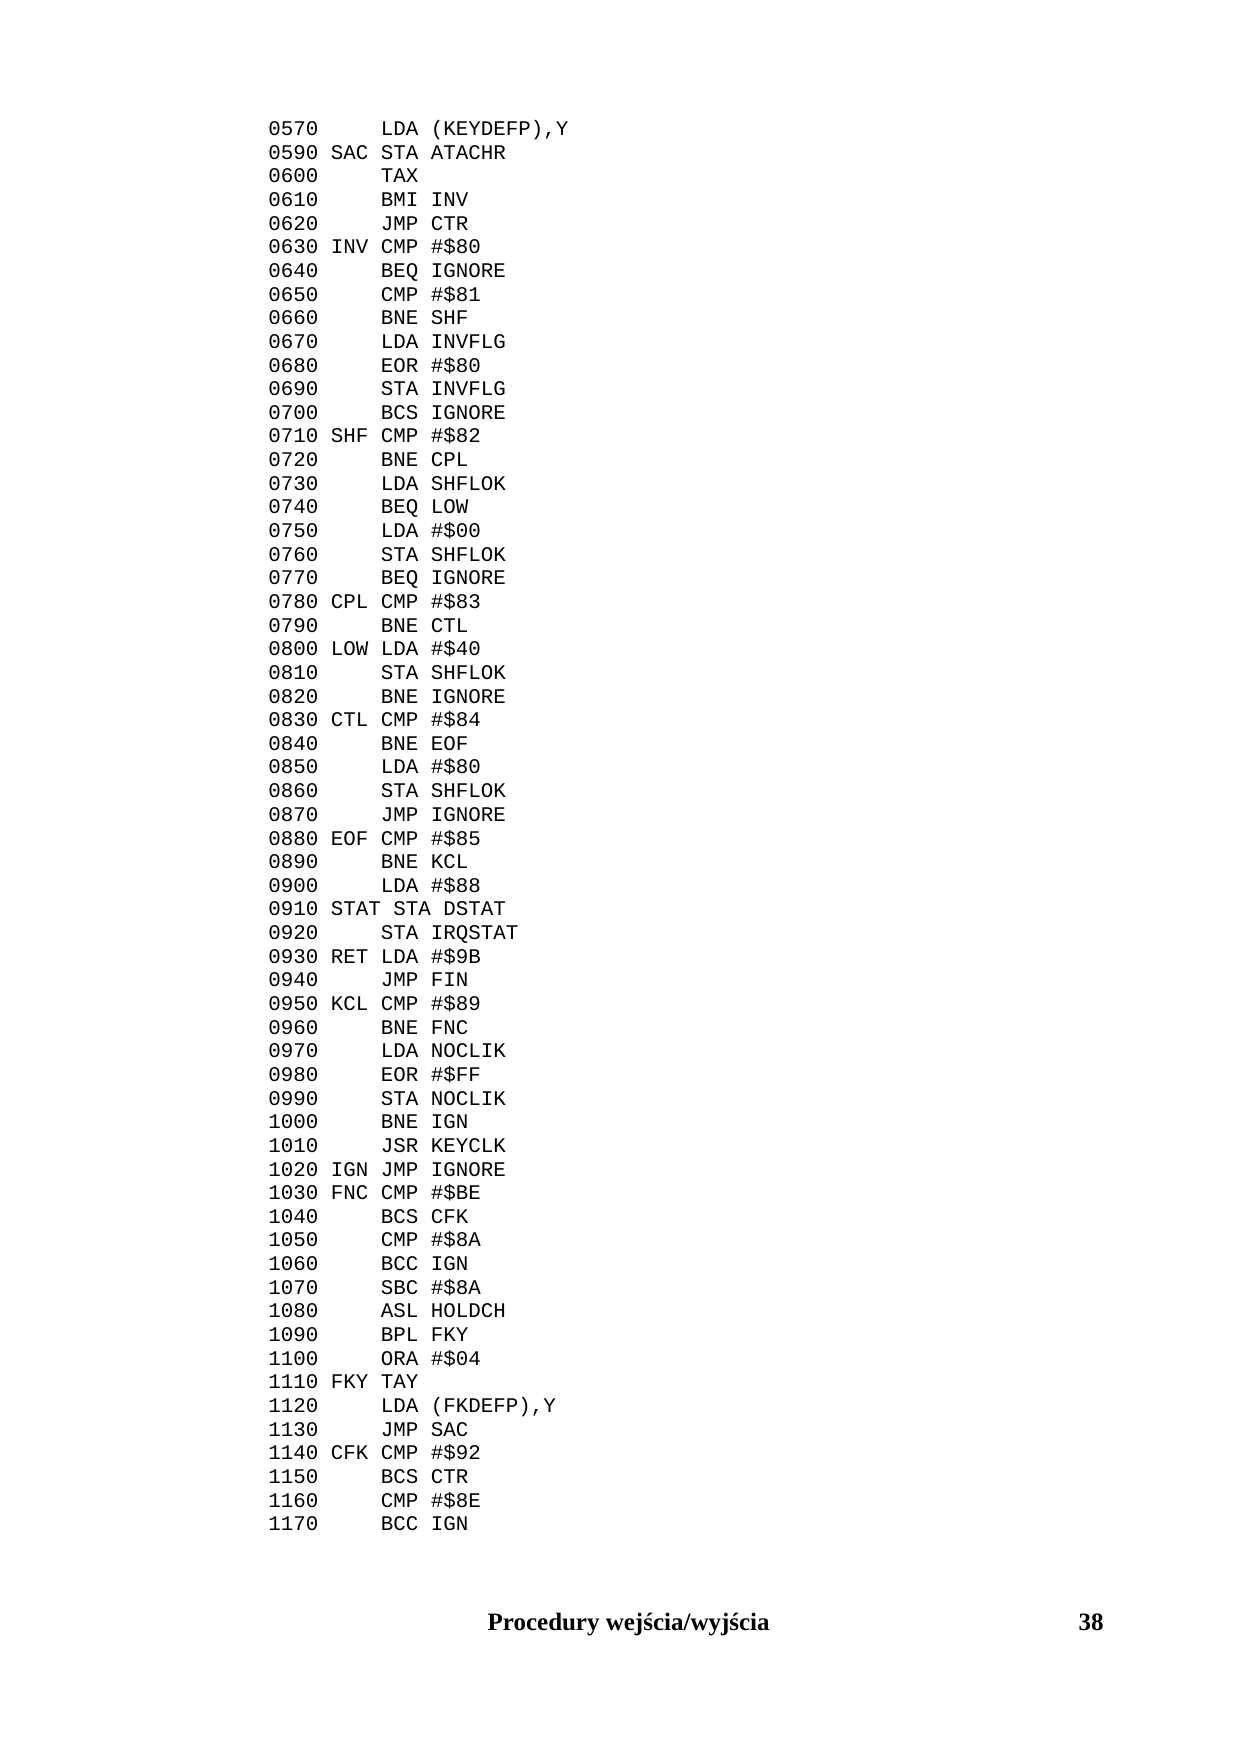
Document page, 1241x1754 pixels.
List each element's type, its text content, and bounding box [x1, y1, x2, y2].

text 0760 STA SHFLOK [118, 544, 1122, 567]
text 0700 BCS IGNORE [118, 402, 1122, 426]
text 1070 SBC #$8A [118, 1277, 1122, 1300]
text 0980 EOR #$FF [118, 1064, 1122, 1088]
text 0790 BNE CTL [118, 615, 1122, 638]
text 0660 BNE SHF [118, 307, 1122, 331]
text 1100 ORA #$04 [118, 1348, 1122, 1371]
text 0810 STA SHFLOK [118, 662, 1122, 686]
text 0850 LDA #$80 [118, 757, 1122, 780]
text 0840 BNE EOF [118, 733, 1122, 757]
text 0890 BNE KCL [118, 851, 1122, 875]
text 1000 BNE IGN [118, 1111, 1122, 1135]
text 0690 STA INVFLG [118, 378, 1122, 402]
text 0600 TAX [118, 165, 1122, 189]
text 0880 EOF CMP #$85 [118, 827, 1122, 851]
text 0630 INV CMP #$80 [118, 236, 1122, 260]
text 0920 STA IRQSTAT [118, 922, 1122, 946]
text 0620 JMP CTR [118, 213, 1122, 236]
text 1170 BCC IGN [118, 1513, 1122, 1537]
text 0780 CPL CMP #$83 [118, 591, 1122, 615]
text 1160 CMP #$8E [118, 1489, 1122, 1513]
text 1040 BCS CFK [118, 1206, 1122, 1229]
text 1150 BCS CTR [118, 1466, 1122, 1489]
text 0830 CTL CMP #$84 [118, 709, 1122, 733]
text 0990 STA NOCLIK [118, 1088, 1122, 1111]
text 0570 LDA (KEYDEFP),Y [118, 118, 1122, 142]
text 0900 LDA #$88 [118, 875, 1122, 898]
text 0610 BMI INV [118, 189, 1122, 213]
text 1050 CMP #$8A [118, 1229, 1122, 1253]
text 0960 BNE FNC [118, 1017, 1122, 1040]
text 0750 LDA #$00 [118, 520, 1122, 544]
text 0680 EOR #$80 [118, 354, 1122, 378]
text 0670 LDA INVFLG [118, 331, 1122, 354]
text 1010 JSR KEYCLK [118, 1135, 1122, 1158]
text 1080 ASL HOLDCH [118, 1300, 1122, 1324]
text 0590 SAC STA ATACHR [118, 142, 1122, 165]
text 0910 STAT STA DSTAT [118, 898, 1122, 922]
text 1030 FNC CMP #$BE [118, 1182, 1122, 1206]
text 1120 LDA (FKDEFP),Y [118, 1395, 1122, 1419]
text 0720 BNE CPL [118, 449, 1122, 473]
text 1060 BCC IGN [118, 1253, 1122, 1277]
text 1130 JMP SAC [118, 1419, 1122, 1442]
text 0820 BNE IGNORE [118, 686, 1122, 709]
text 1110 FKY TAY [118, 1371, 1122, 1395]
text 0650 CMP #$81 [118, 284, 1122, 307]
text 0800 LOW LDA #$40 [118, 638, 1122, 662]
text 1090 BPL FKY [118, 1324, 1122, 1348]
text 0860 STA SHFLOK [118, 780, 1122, 804]
text 0640 BEQ IGNORE [118, 260, 1122, 284]
text 0870 JMP IGNORE [118, 804, 1122, 827]
text 0930 RET LDA #$9B [118, 946, 1122, 969]
text 0970 LDA NOCLIK [118, 1040, 1122, 1064]
text 1140 CFK CMP #$92 [118, 1442, 1122, 1466]
text 0710 SHF CMP #$82 [118, 426, 1122, 449]
text 1020 IGN JMP IGNORE [118, 1158, 1122, 1182]
text 0730 LDA SHFLOK [118, 473, 1122, 496]
text 0950 KCL CMP #$89 [118, 993, 1122, 1017]
text 0740 BEQ LOW [118, 496, 1122, 520]
text 0940 JMP FIN [118, 969, 1122, 993]
text 0770 BEQ IGNORE [118, 567, 1122, 591]
